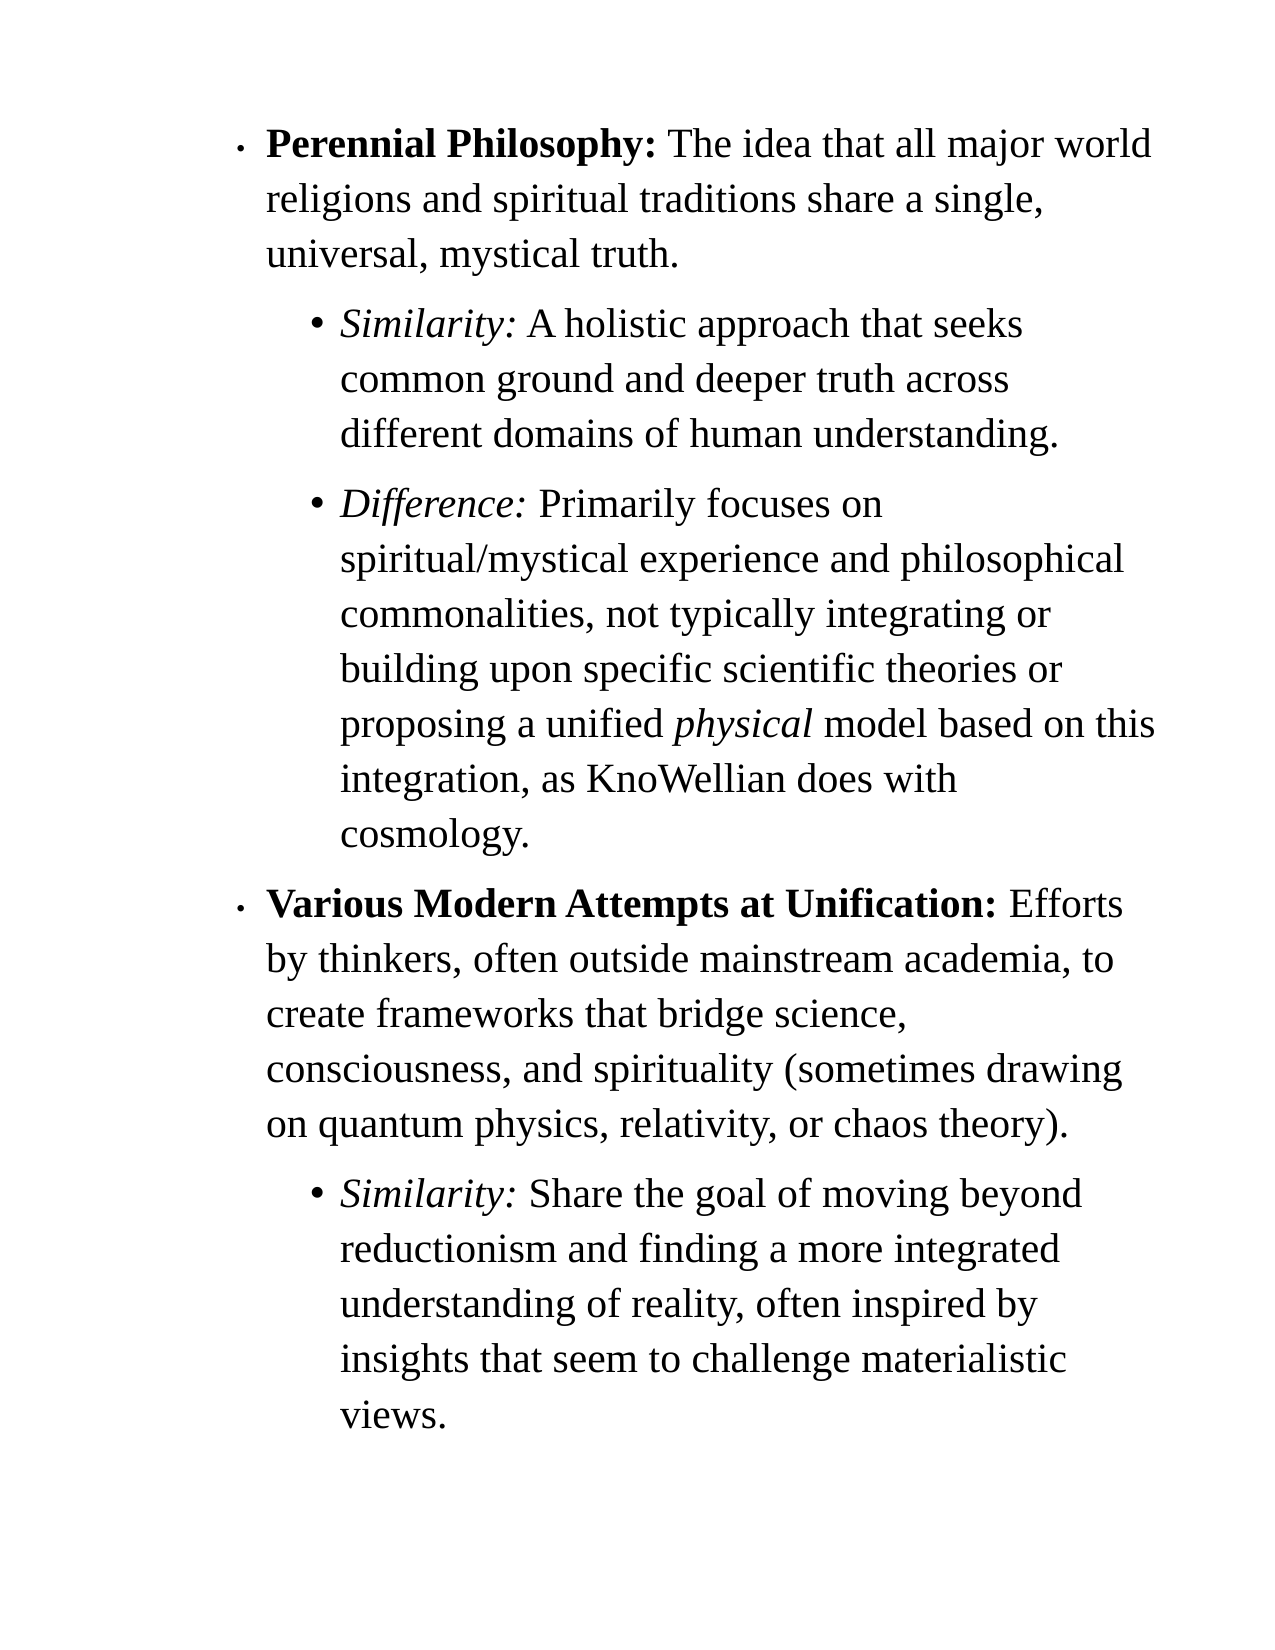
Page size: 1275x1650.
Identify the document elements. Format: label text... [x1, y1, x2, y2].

list Similarity: Share the goal of moving beyond reductionism and finding a more integrated understanding of reality, often inspired by insights that seem to challenge materialistic views. [310, 1168, 1157, 1437]
list Various Modern Attempts at Unification: Efforts by thinkers, often outside mainstream academia, to create frameworks that bridge science, consciousness, and spirituality (sometimes drawing on quantum physics, relativity, or chaos theory). [236, 878, 1157, 1147]
list Perennial Philosophy: The idea that all major world religions and spiritual traditions share a single, universal, mystical truth. [236, 118, 1157, 276]
list Difference: Primarily focuses on spiritual/mystical experience and philosophical commonalities, not typically integrating or building upon specific scientific theories or proposing a unified physical model based on this integration, as KnoWellian does with cosmology. [310, 478, 1157, 857]
list Similarity: A holistic approach that seeks common ground and deeper truth across different domains of human understanding. [310, 298, 1157, 456]
